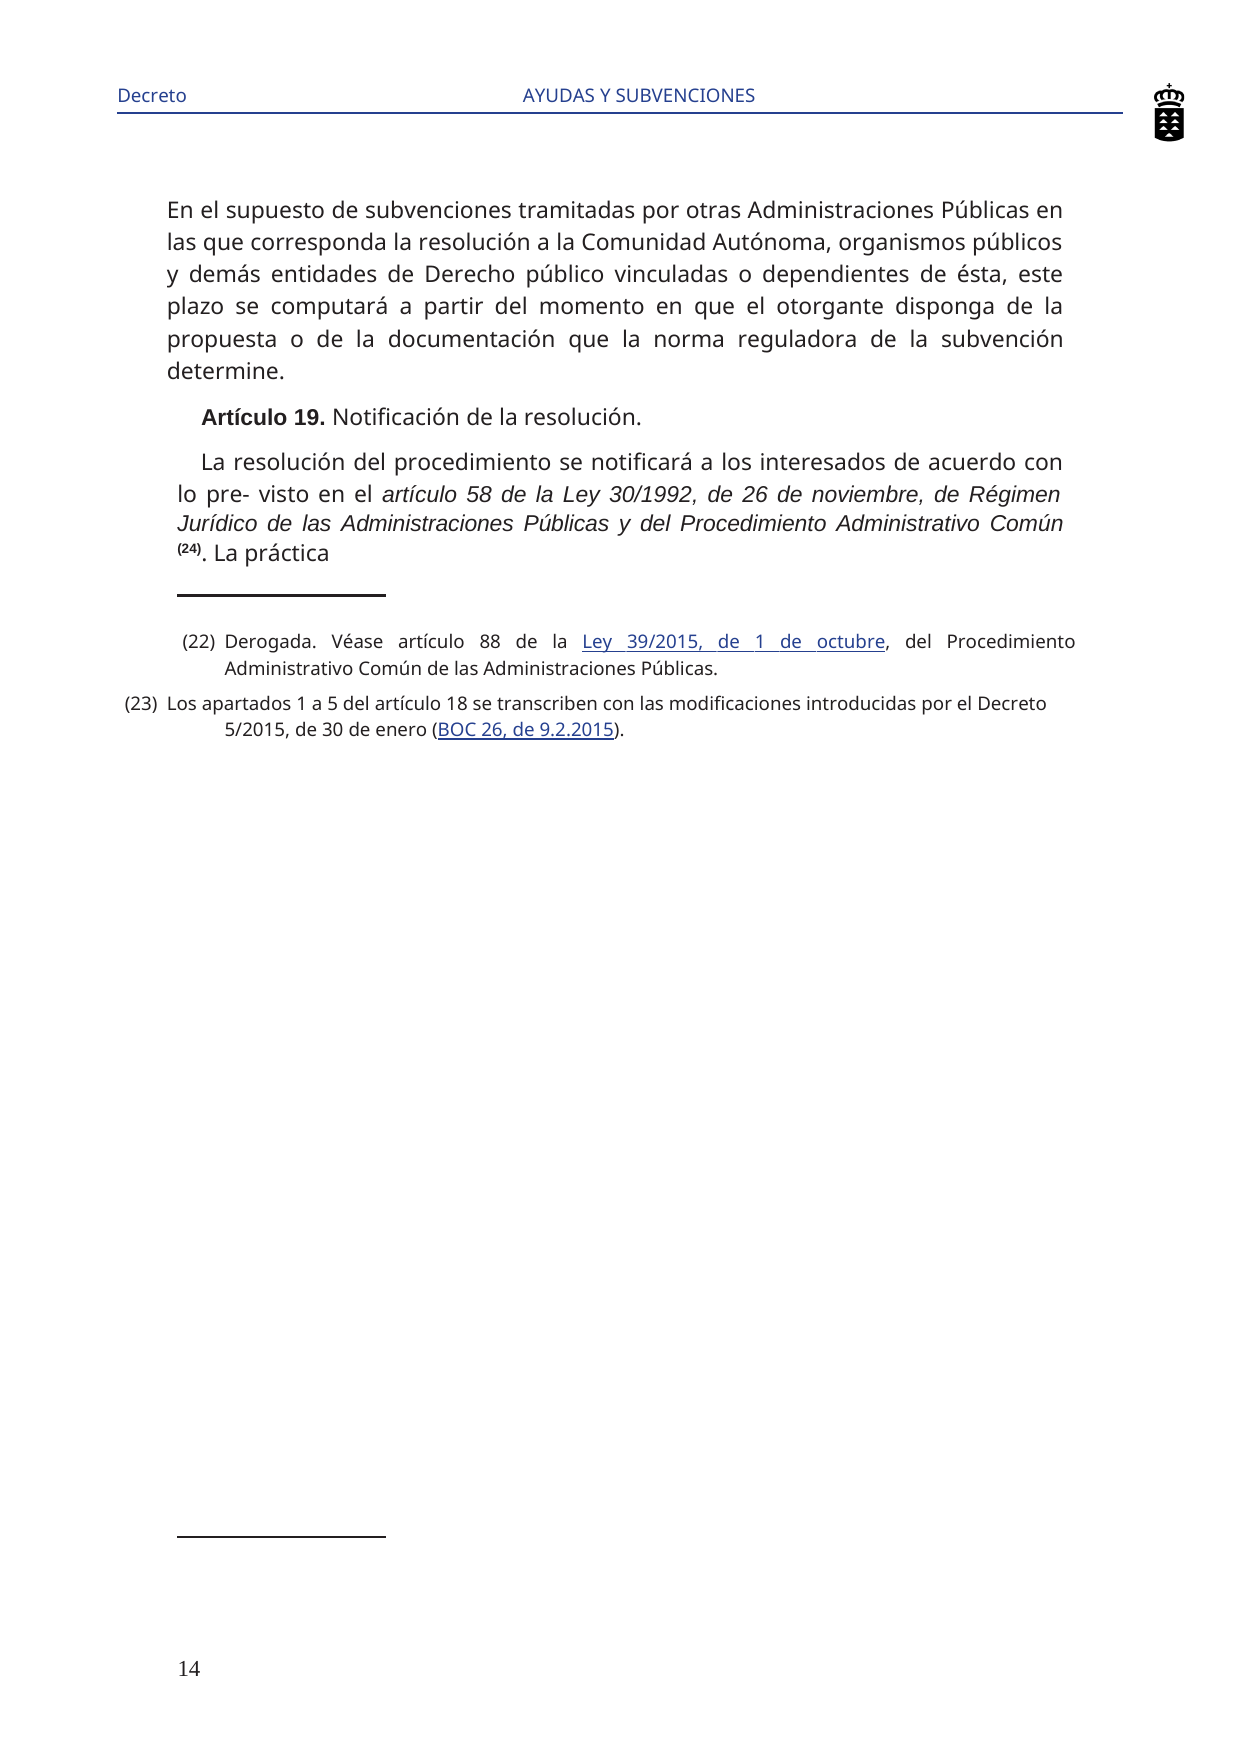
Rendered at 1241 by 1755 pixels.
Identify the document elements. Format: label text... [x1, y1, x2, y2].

text 5/2015, de 30 de enero (BOC 26, de 9.2.2015). [224, 717, 1076, 742]
text La resolución del procedimiento se notificará a los interesados de acuerdo con lo pre- visto en el artículo 58 de la Ley 30/1992, de 26 de noviembre, de Régimen Jurídico de las Administraciones Públicas y del Procedimiento Administrativo Común (24). La práctica [177, 446, 1064, 568]
text En el supuesto de subvenciones tramitadas por otras Administraciones Públicas en las que corresponda la resolución a la Comunidad Autónoma, organismos públicos y demás entidades de Derecho público vinculadas o dependientes de ésta, este plazo se computará a partir del momento en que el otorgante disponga de la propuesta o de la documentación que la norma reguladora de la subvención determine. [167, 194, 1064, 386]
text Artículo 19. Notificación de la resolución. [201, 400, 1076, 432]
list Derogada. Véase artículo 88 de la Ley 39/2015, de 1 de octubre, del Procedimiento Administrativo Común de las Administraciones Públicas. [182, 629, 1076, 681]
list Los apartados 1 a 5 del artículo 18 se transcriben con las modificaciones introducidas por el Decreto [124, 690, 1076, 716]
